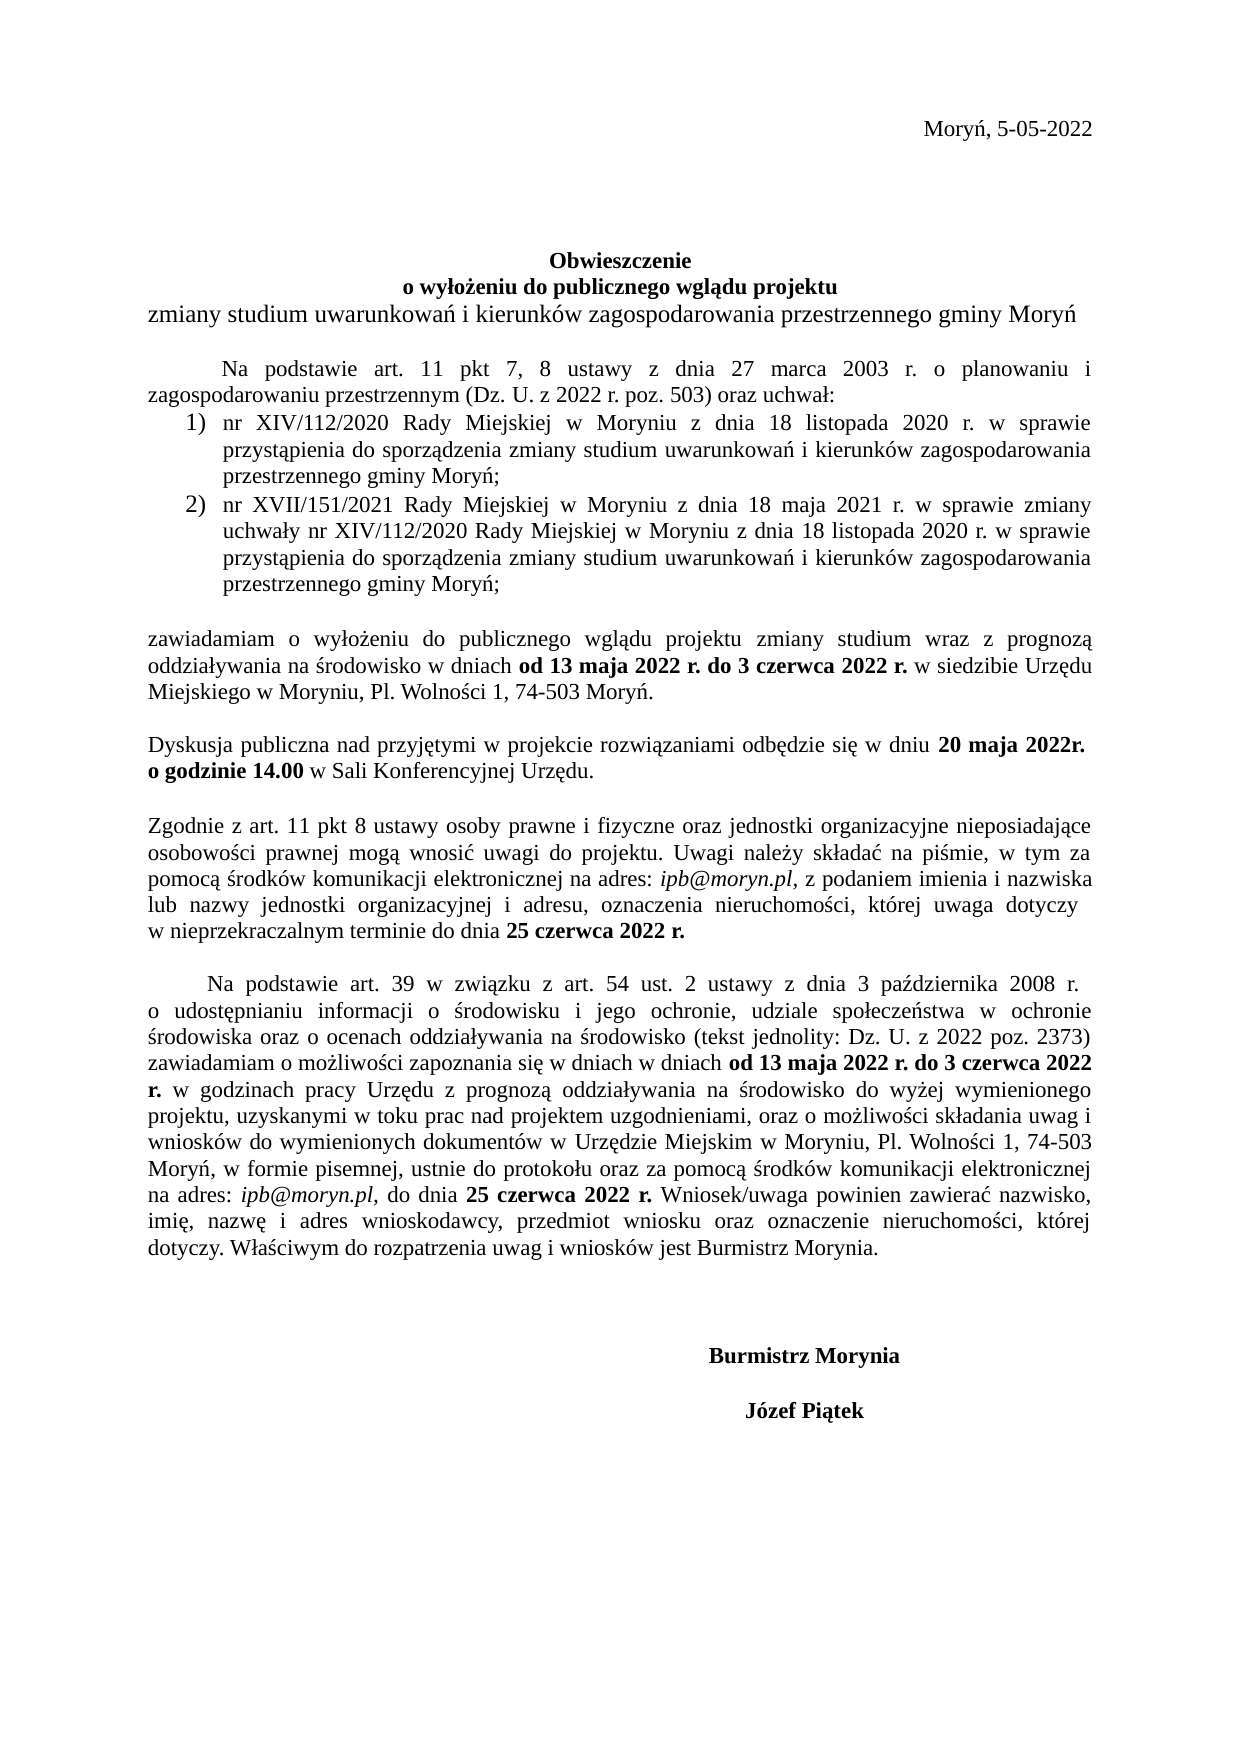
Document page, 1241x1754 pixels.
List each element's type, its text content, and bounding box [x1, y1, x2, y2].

text Zgodnie z art. 11 pkt 8 ustawy osoby prawne i fizyczne oraz jednostki organizacyjne nieposiadające osobowości prawnej mogą wnosić uwagi do projektu. Uwagi należy składać na piśmie, w tym za pomocą środków komunikacji elektronicznej na adres: ipb@moryn.pl, z podaniem imienia i nazwiska lub nazwy jednostki organizacyjnej i adresu, oznaczenia nieruchomości, której uwaga dotyczy w nieprzekraczalnym terminie do dnia 25 czerwca 2022 r. [148, 812, 1092, 944]
text o wyłożeniu do publicznego wglądu projektu [148, 273, 1092, 299]
text Moryń, 5-05-2022 [148, 115, 1092, 141]
list nr XIV/112/2020 Rady Miejskiej w Moryniu z dnia 18 listopada 2020 r. w sprawie przystąpienia do sporządzenia zmiany studium uwarunkowań i kierunków zagospodarowania przestrzennego gminy Moryń; [185, 407, 1092, 489]
text zmiany studium uwarunkowań i kierunków zagospodarowania przestrzennego gminy Moryń [148, 299, 1092, 328]
text Na podstawie art. 39 w związku z art. 54 ust. 2 ustawy z dnia 3 października 2008 r. o udostępnianiu informacji o środowisku i jego ochronie, udziale społeczeństwa w ochronie środowiska oraz o ocenach oddziaływania na środowisko (tekst jednolity: Dz. U. z 2022 poz. 2373) zawiadamiam o możliwości zapoznania się w dniach w dniach od 13 maja 2022 r. do 3 czerwca 2022 r. w godzinach pracy Urzędu z prognozą oddziaływania na środowisko do wyżej wymienionego projektu, uzyskanymi w toku prac nad projektem uzgodnieniami, oraz o możliwości składania uwag i wniosków do wymienionych dokumentów w Urzędzie Miejskim w Moryniu, Pl. Wolności 1, 74-503 Moryń, w formie pisemnej, ustnie do protokołu oraz za pomocą środków komunikacji elektronicznej na adres: ipb@moryn.pl, do dnia 25 czerwca 2022 r. Wniosek/uwaga powinien zawierać nazwisko, imię, nazwę i adres wnioskodawcy, przedmiot wniosku oraz oznaczenie nieruchomości, której dotyczy. Właściwym do rozpatrzenia uwag i wniosków jest Burmistrz Morynia. [148, 970, 1092, 1260]
text Obwieszczenie [148, 247, 1092, 273]
text zawiadamiam o wyłożeniu do publicznego wglądu projektu zmiany studium wraz z prognozą oddziaływania na środowisko w dniach od 13 maja 2022 r. do 3 czerwca 2022 r. w siedzibie Urzędu Miejskiego w Moryniu, Pl. Wolności 1, 74-503 Moryń. [148, 625, 1092, 704]
text Na podstawie art. 11 pkt 7, 8 ustawy z dnia 27 marca 2003 r. o planowaniu i zagospodarowaniu przestrzennym (Dz. U. z 2022 r. poz. 503) oraz uchwał: [148, 354, 1092, 407]
list nr XVII/151/2021 Rady Miejskiej w Moryniu z dnia 18 maja 2021 r. w sprawie zmiany uchwały nr XIV/112/2020 Rady Miejskiej w Moryniu z dnia 18 listopada 2020 r. w sprawie przystąpienia do sporządzenia zmiany studium uwarunkowań i kierunków zagospodarowania przestrzennego gminy Moryń; [185, 489, 1092, 597]
text Dyskusja publiczna nad przyjętymi w projekcie rozwiązaniami odbędzie się w dniu 20 maja 2022r. o godzinie 14.00 w Sali Konferencyjnej Urzędu. [148, 731, 1092, 783]
text Józef Piątek [516, 1397, 1092, 1423]
text Burmistrz Morynia [516, 1342, 1092, 1368]
